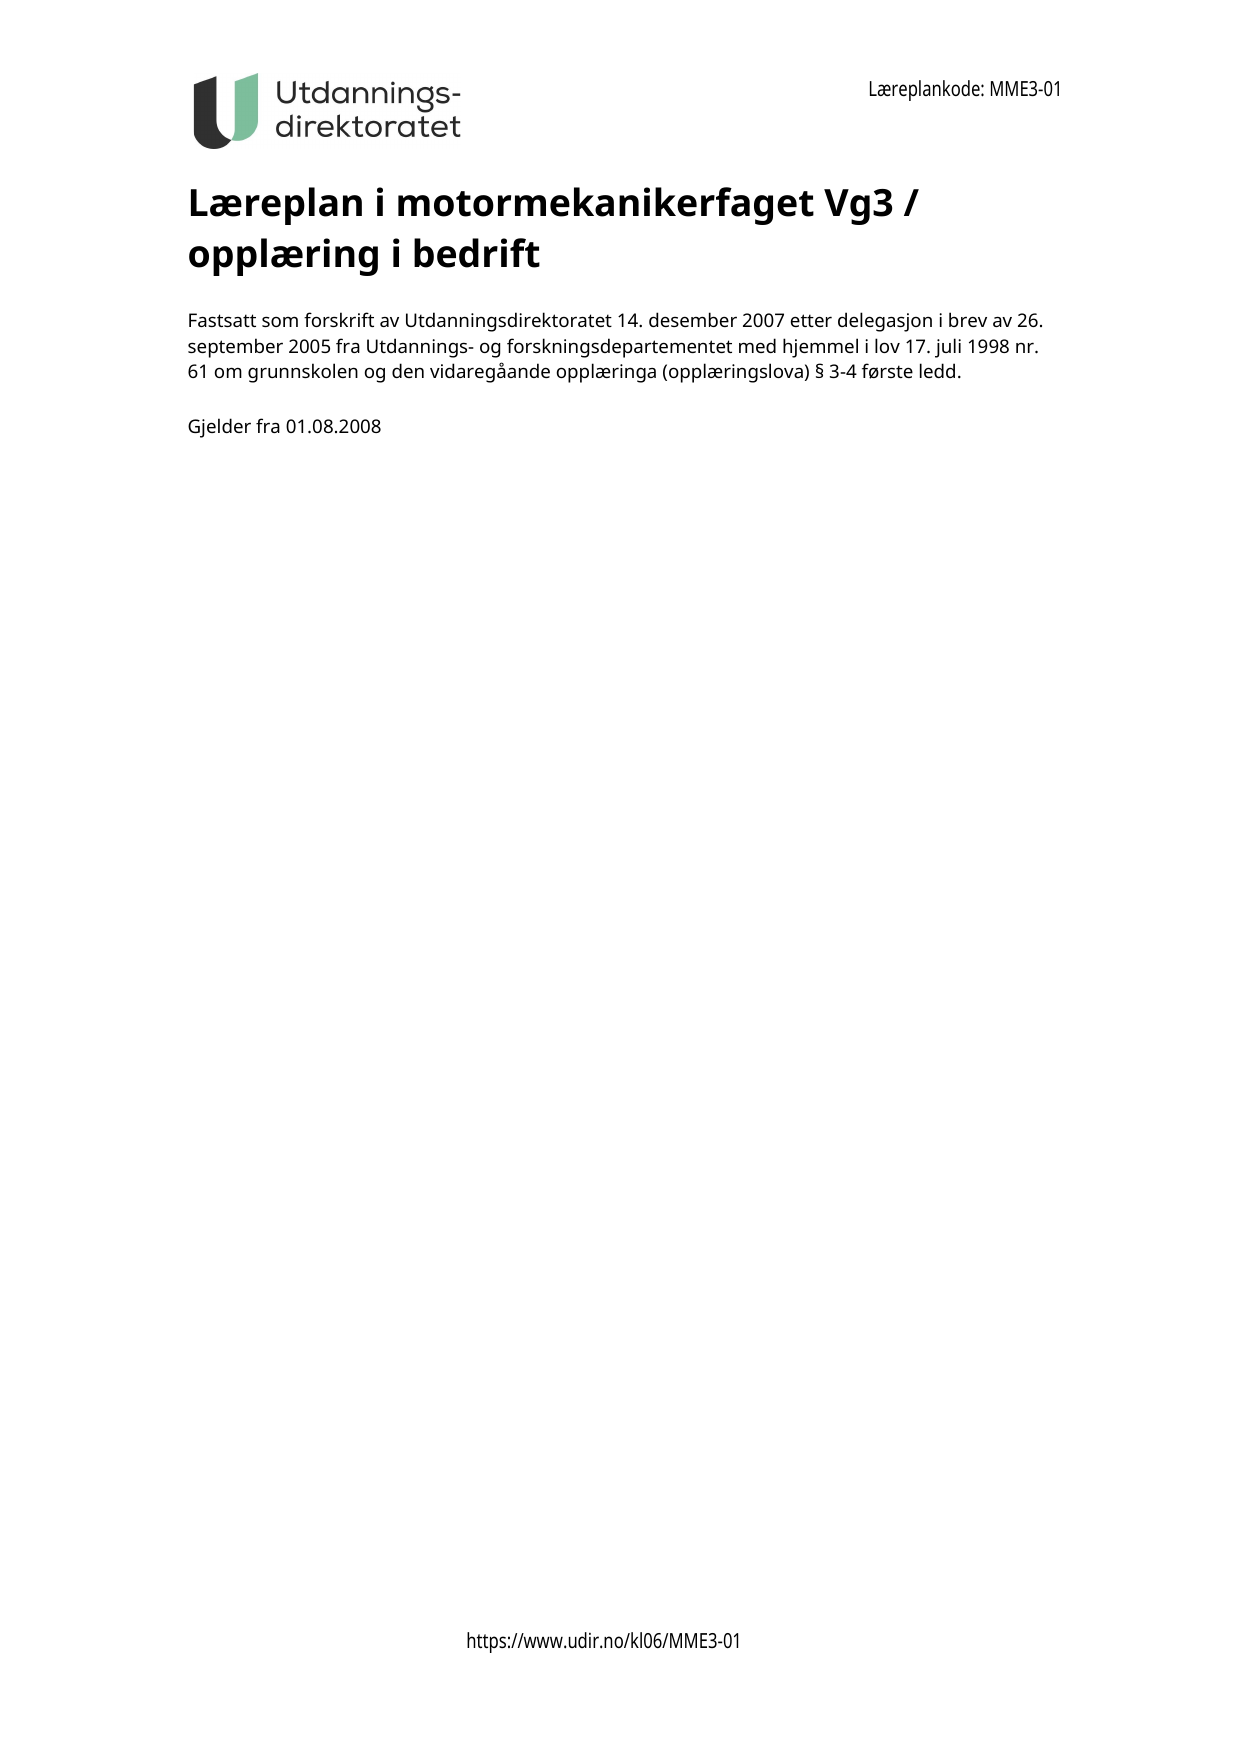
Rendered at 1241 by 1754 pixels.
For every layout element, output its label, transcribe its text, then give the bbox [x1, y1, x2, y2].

text Fastsatt som forskrift av Utdanningsdirektoratet 14. desember 2007 etter delegasjon i brev av 26. september 2005 fra Utdannings- og forskningsdepartementet med hjemmel i lov 17. juli 1998 nr. 61 om grunnskolen og den vidaregåande opplæringa (opplæringslova) § 3-4 første ledd. [962, 308, 1053, 384]
subtitle Læreplan i motormekanikerfaget Vg3 / opplæring i bedrift [187, 176, 1053, 278]
picture [193, 73, 461, 149]
text Gjelder fra 01.08.2008 [386, 413, 1053, 439]
